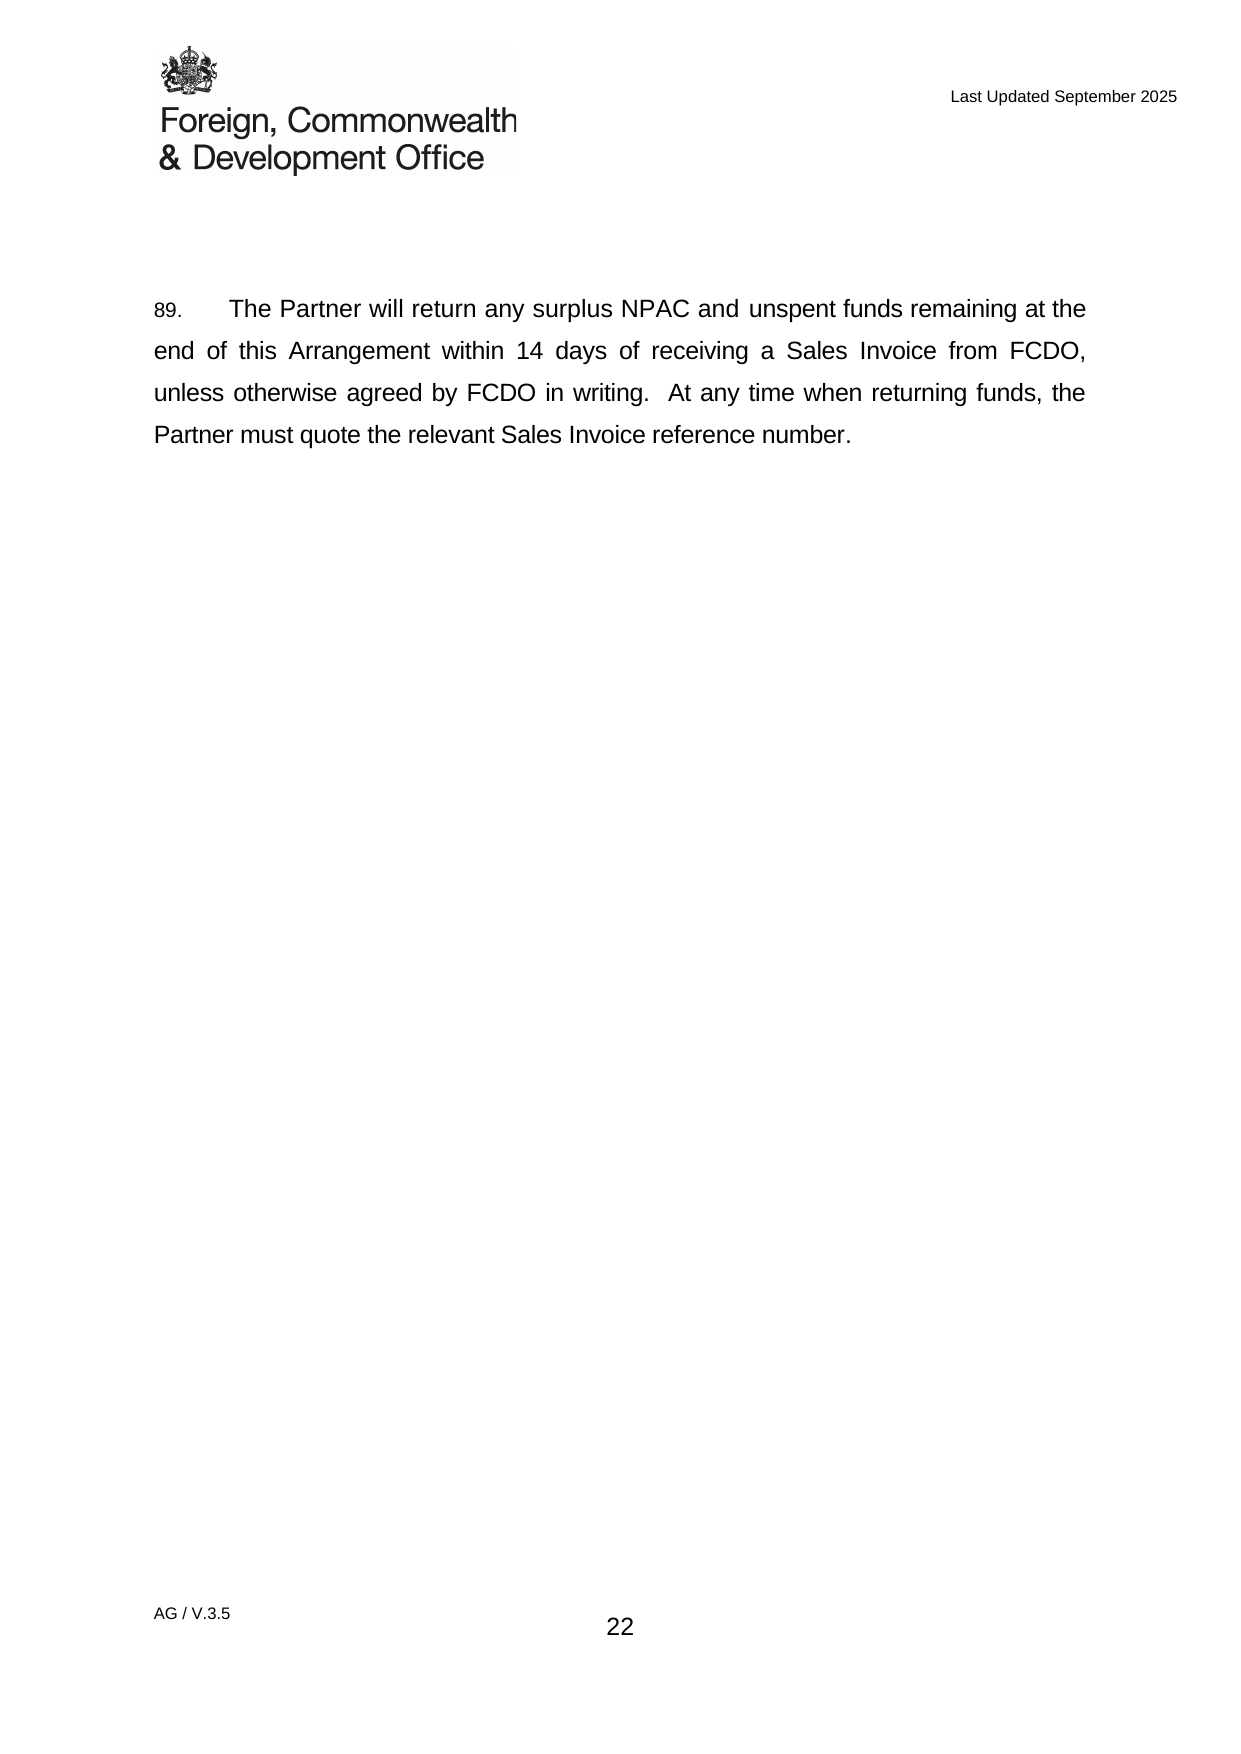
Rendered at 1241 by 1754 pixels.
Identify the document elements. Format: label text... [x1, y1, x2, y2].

picture [157, 46, 517, 176]
list The Partner will return any surplus NPAC and unspent funds remaining at the end of this Arrangement within 14 days of receiving a Sales Invoice from FCDO, unless otherwise agreed by FCDO in writing. At any time when returning funds, the Partner must quote the relevant Sales Invoice reference number. [153, 295, 1087, 449]
